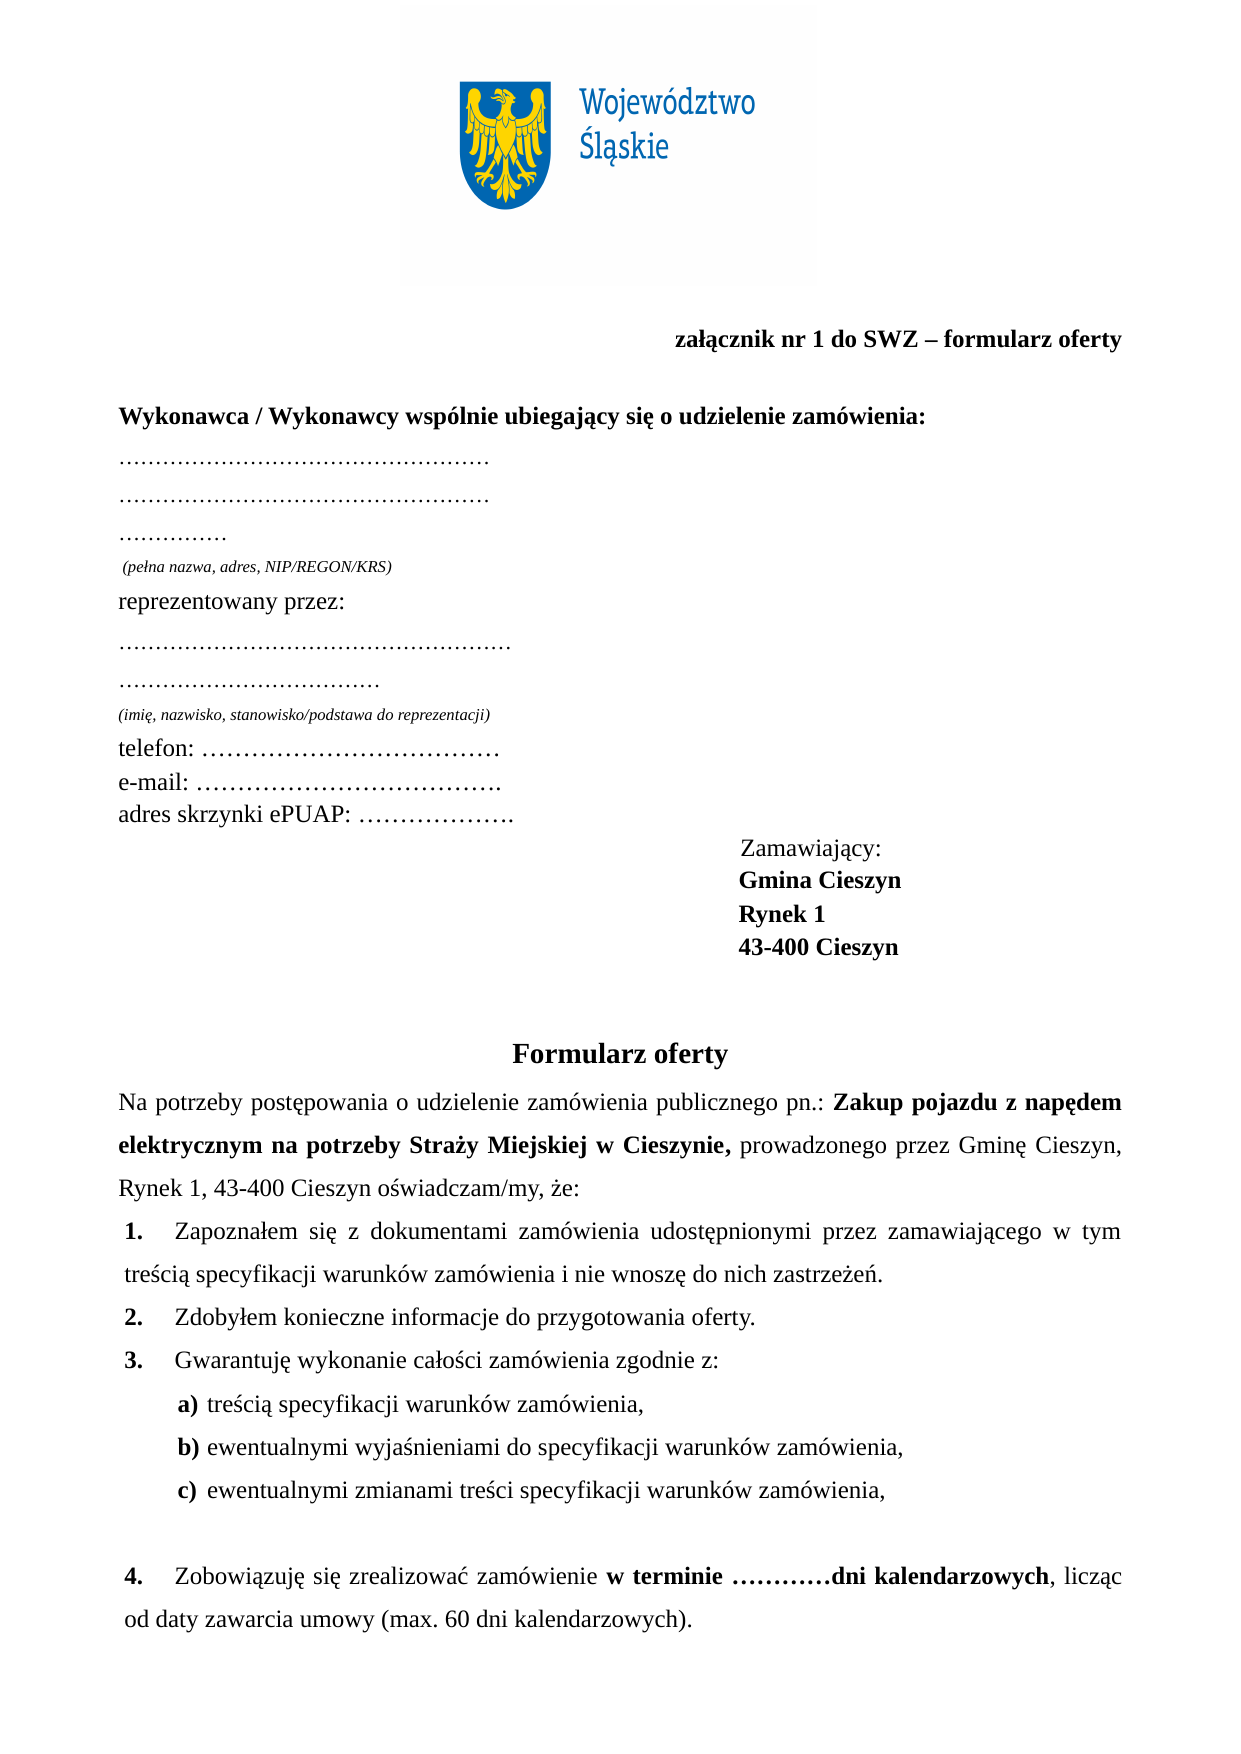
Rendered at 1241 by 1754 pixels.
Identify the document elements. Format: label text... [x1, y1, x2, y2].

subtitle załącznik nr 1 do SWZ – formularz oferty [118, 324, 1122, 353]
text ……………………………………………………………………………………………………… [118, 444, 502, 545]
list Zapoznałem się z dokumentami zamówienia udostępnionymi przez zamawiającego w tym treścią specyfikacji warunków zamówienia i nie wnoszę do nich zastrzeżeń. [124, 1216, 1122, 1288]
text Formularz oferty [118, 1037, 1122, 1070]
list treścią specyfikacji warunków zamówienia, [177, 1389, 1122, 1417]
text ……………………………………………………………………………… [118, 629, 532, 692]
list Zobowiązuję się zrealizować zamówienie w terminie …………dni kalendarzowych, licząc od daty zawarcia umowy (max. 60 dni kalendarzowych). [124, 1561, 1122, 1633]
picture [400, 5, 818, 286]
text reprezentowany przez: [118, 586, 1122, 615]
list ewentualnymi zmianami treści specyfikacji warunków zamówienia, [177, 1475, 1122, 1504]
text Gmina Cieszyn [738, 866, 1122, 894]
text Rynek 1 [738, 899, 1122, 927]
text (pełna nazwa, adres, NIP/REGON/KRS) [118, 557, 502, 576]
list Gwarantuję wykonanie całości zamówienia zgodnie z: [124, 1346, 1122, 1374]
text e-mail: ………………………………. [118, 767, 1122, 795]
text Zamawiający: [118, 833, 1122, 861]
text adres skrzynki ePUAP: ………………. [118, 799, 1122, 828]
text Na potrzeby postępowania o udzielenie zamówienia publicznego pn.: Zakup pojazdu z napędem elektrycznym na potrzeby Straży Miejskiej w Cieszynie, prowadzonego przez Gminę Cieszyn, Rynek 1, 43-400 Cieszyn oświadczam/my, że: [118, 1087, 1122, 1202]
text telefon: ……………………………… [118, 733, 1122, 762]
list ewentualnymi wyjaśnieniami do specyfikacji warunków zamówienia, [177, 1432, 1122, 1461]
text Wykonawca / Wykonawcy wspólnie ubiegający się o udzielenie zamówienia: [118, 401, 1122, 429]
text (imię, nazwisko, stanowisko/podstawa do reprezentacji) [118, 705, 632, 724]
list Zdobyłem konieczne informacje do przygotowania oferty. [124, 1302, 1122, 1331]
text 43-400 Cieszyn [738, 932, 1122, 960]
